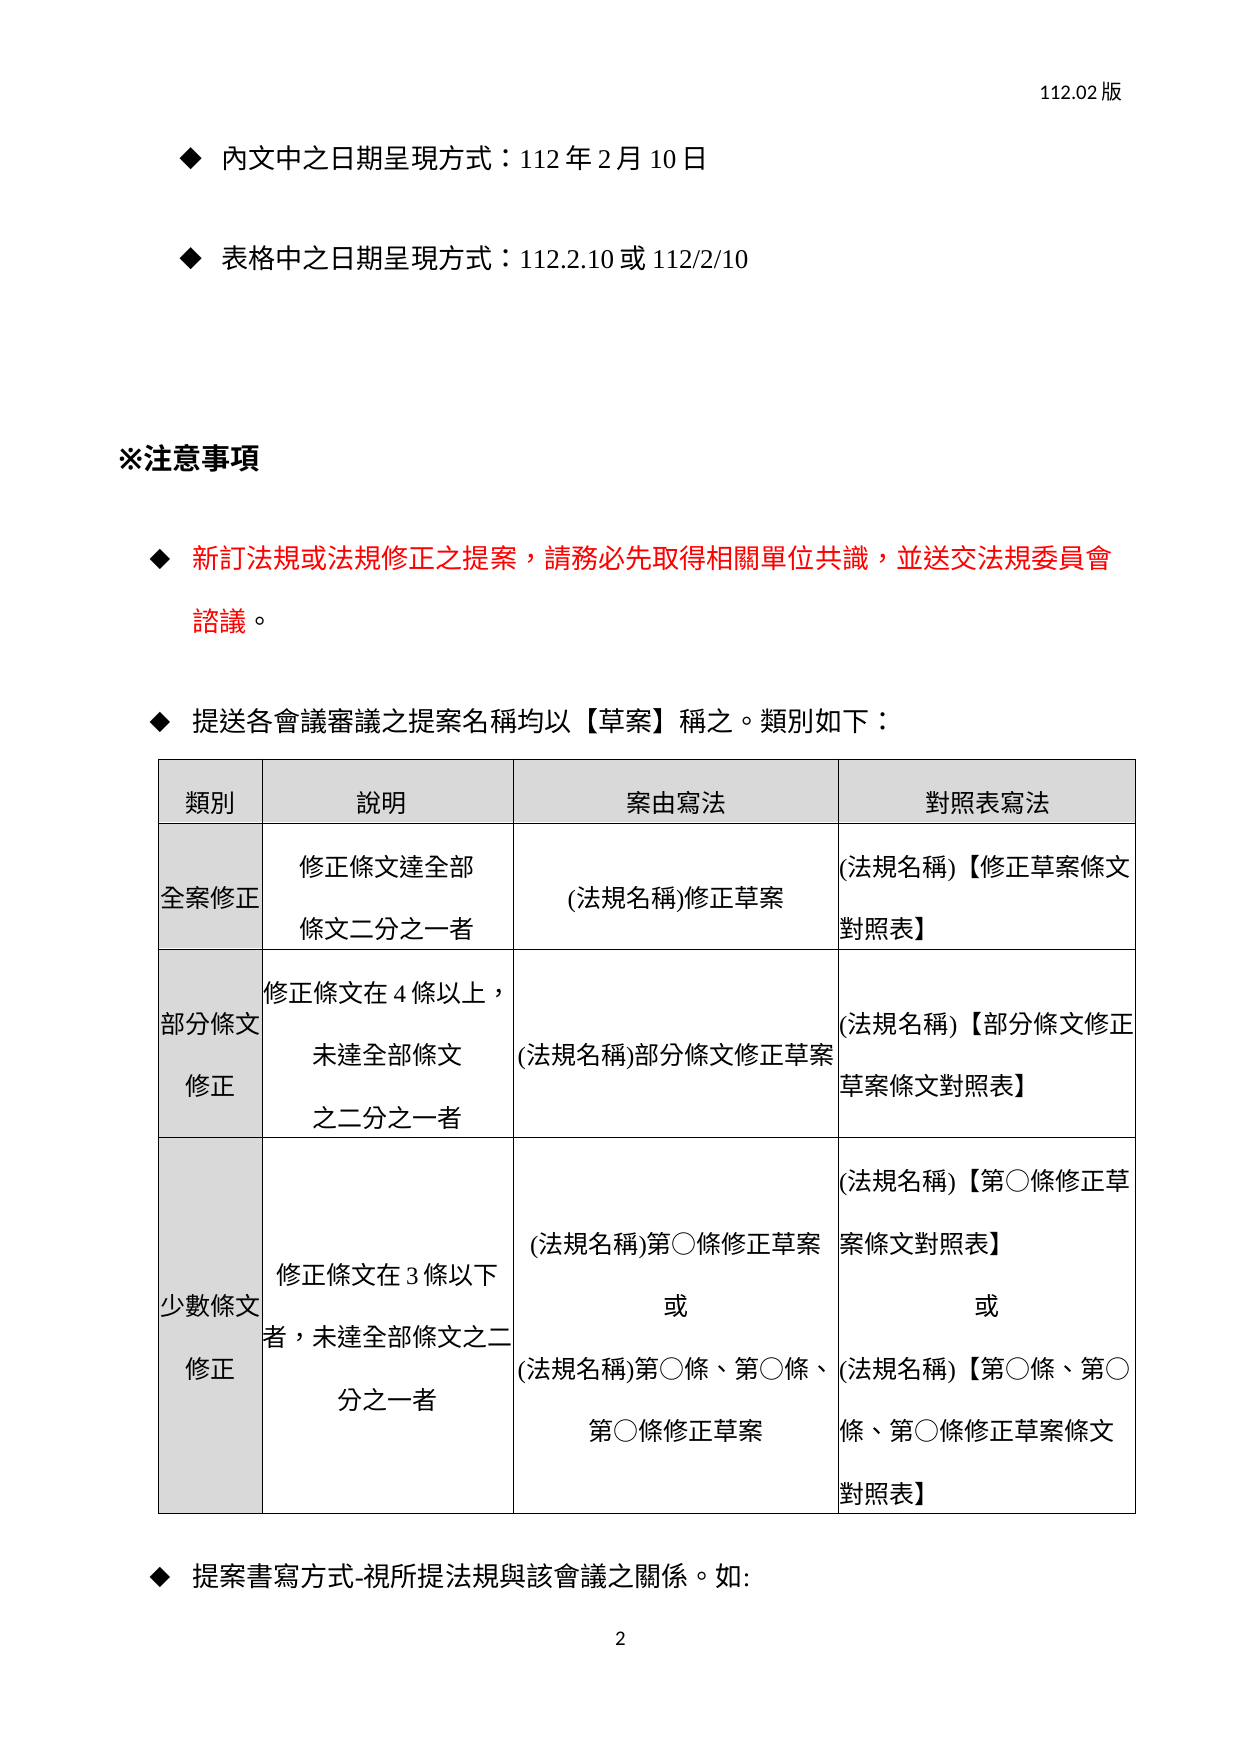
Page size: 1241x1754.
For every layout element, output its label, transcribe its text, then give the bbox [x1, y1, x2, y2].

table_cell 全案修正 [159, 824, 262, 948]
table_cell (法規名稱)部分條文修正草案 [514, 950, 838, 1137]
table_cell (法規名稱)【第○條修正草案條文對照表】 或 (法規名稱)【第○條、第○條、第○條修正草案條文對照表】 [839, 1138, 1135, 1513]
table_header 案由寫法 [514, 760, 838, 822]
list 提案書寫方式-視所提法規與該會議之關係。如: [147, 1533, 1122, 1595]
table_header 對照表寫法 [839, 760, 1135, 822]
table_cell 修正條文在3條以下者，未達全部條文之二分之一者 [263, 1138, 513, 1513]
table_cell 部分條文修正 [159, 950, 262, 1137]
text ※注意事項 [118, 415, 1122, 478]
table_header 類別 [159, 760, 262, 822]
table_cell 少數條文修正 [159, 1138, 262, 1513]
list 表格中之日期呈現方式：112.2.10或112/2/10 [177, 215, 1122, 278]
list 新訂法規或法規修正之提案，請務必先取得相關單位共識，並送交法規委員會諮議。 [147, 515, 1122, 640]
list 提送各會議審議之提案名稱均以【草案】稱之。類別如下： [147, 678, 1122, 740]
table_cell (法規名稱)【修正草案條文對照表】 [839, 824, 1135, 948]
table_cell (法規名稱)【部分條文修正草案條文對照表】 [839, 950, 1135, 1137]
table_header 說明 [263, 760, 513, 822]
table_cell (法規名稱)第○條修正草案 或 (法規名稱)第○條、第○條、 第○條修正草案 [514, 1138, 838, 1513]
list 內文中之日期呈現方式：112年2月10日 [177, 115, 1122, 178]
table_cell (法規名稱)修正草案 [514, 824, 838, 948]
table_cell 修正條文達全部 條文二分之一者 [263, 824, 513, 948]
table_cell 修正條文在4條以上，未達全部條文 之二分之一者 [263, 950, 513, 1137]
